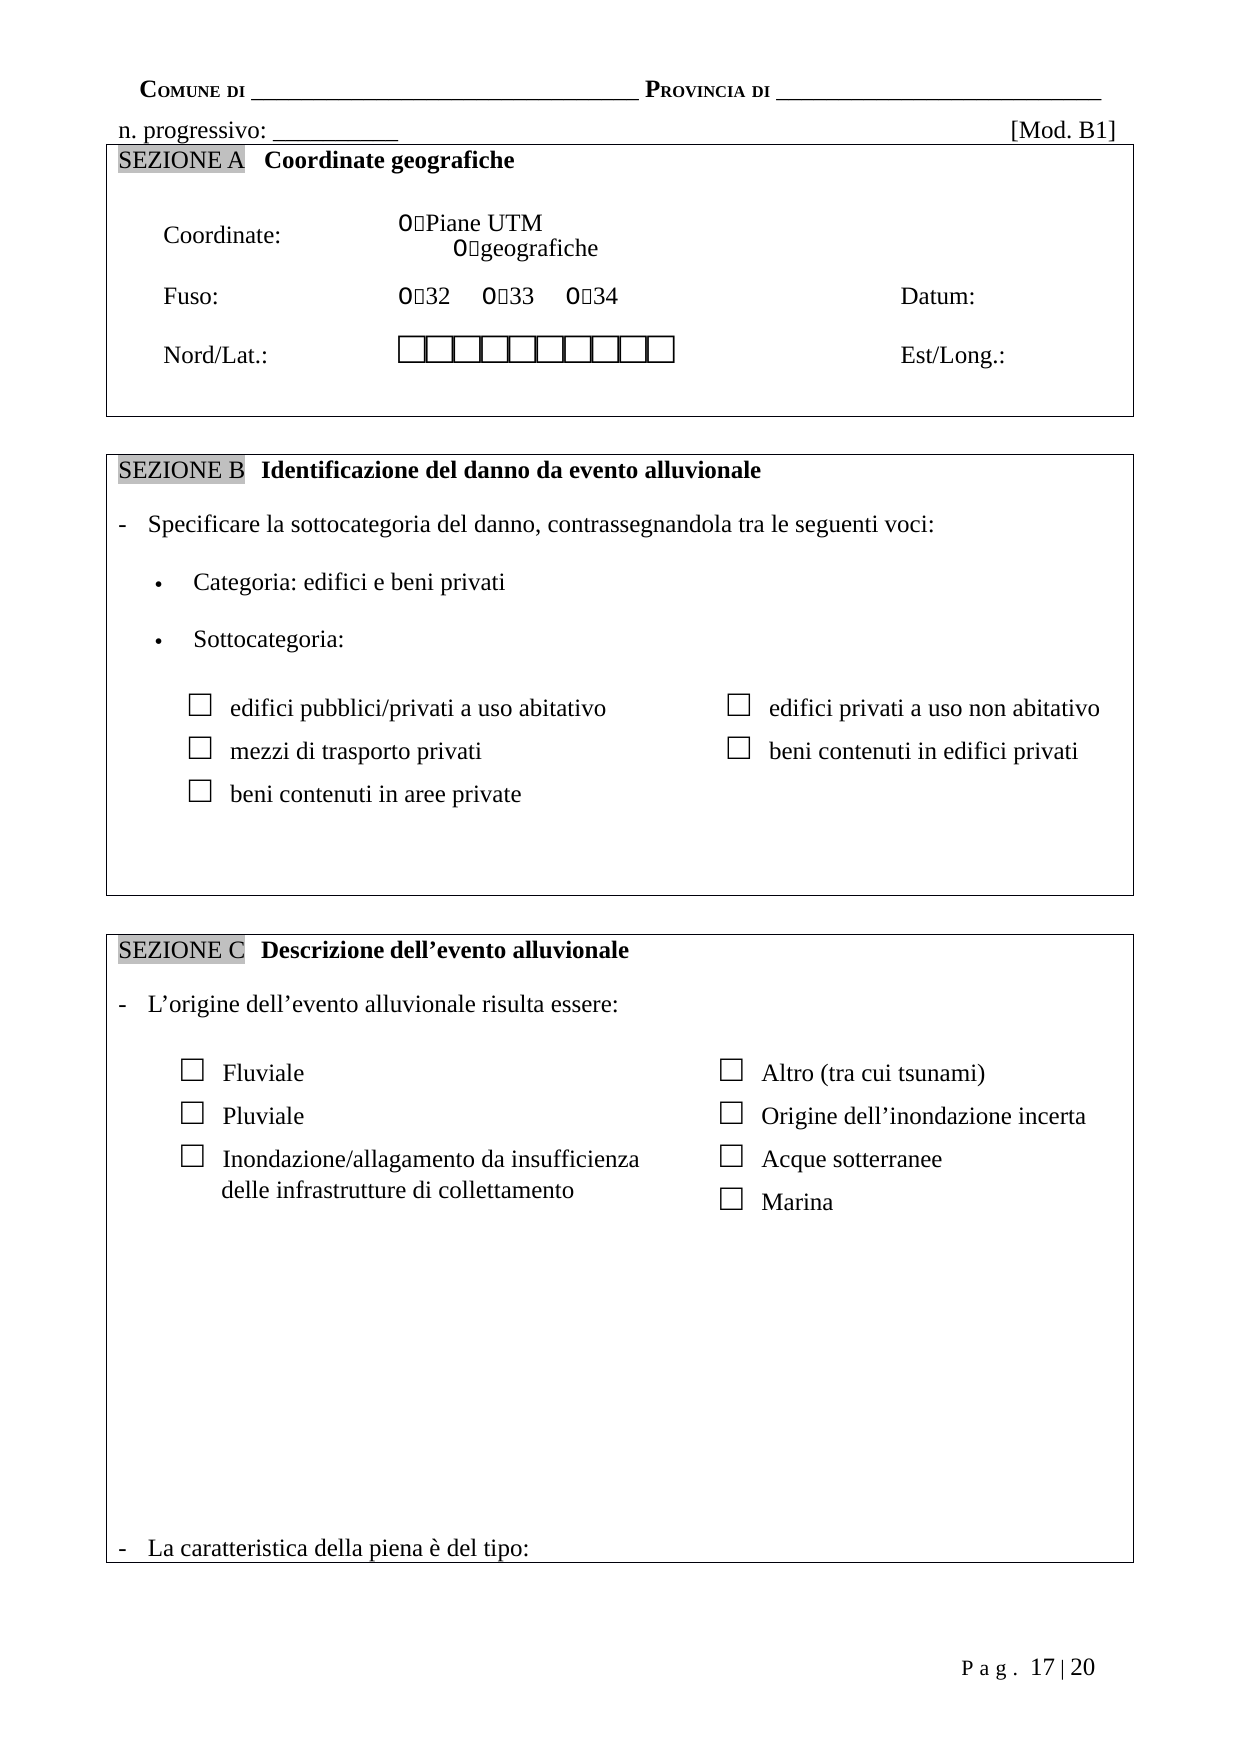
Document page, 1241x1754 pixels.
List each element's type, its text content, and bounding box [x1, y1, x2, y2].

table_cell [710, 768, 1122, 797]
table_cell [170, 1219, 702, 1521]
table_header SEZIONE C Descrizione dell’evento alluvionale L’origine dell’evento alluvionale risulta essere: La caratteristica della piena è del tipo: [107, 935, 1133, 1562]
table_cell □ mezzi di trasporto privati [177, 725, 709, 768]
table_cell □ Pluviale [170, 1089, 702, 1132]
table_cell □ beni contenuti in aree private [177, 768, 709, 854]
table_cell □ Inondazione/allagamento da insufficienza delle infrastrutture di collettamento [170, 1133, 702, 1219]
table_header SEZIONE B Identificazione del danno da evento alluvionale Specificare la sottocategoria del danno, contrassegnandola tra le seguenti voci: Categoria: edifici e beni privati Sottocategoria: [107, 455, 1133, 895]
table_cell O32 O33 O34 [368, 261, 870, 320]
table_header □ edifici privati a uso non abitativo [710, 682, 1122, 725]
table_cell Datum: [870, 261, 1098, 320]
table_cell □ Acque sotterranee [702, 1133, 1114, 1176]
table_header SEZIONE A Coordinate geografiche [107, 145, 1133, 416]
table_cell Fuso: [163, 261, 368, 320]
table_cell Est/Long.: [870, 320, 1098, 379]
table_cell [710, 797, 1122, 854]
table_header □ Altro (tra cui tsunami) [702, 1046, 1114, 1089]
table_cell □ Origine dell’inondazione incerta [702, 1089, 1114, 1132]
table_cell □ Marina [702, 1176, 1114, 1219]
table_header Coordinate: [163, 199, 368, 261]
table_header □ edifici pubblici/privati a uso abitativo [177, 682, 709, 725]
table_header □ Fluviale [170, 1046, 702, 1089]
table_cell [702, 1219, 1114, 1521]
table_cell Nord/Lat.: [163, 320, 368, 379]
table_header OPiane UTM Ogeografiche [368, 199, 886, 261]
table_cell □□□□□□□□□□ [368, 320, 870, 379]
table_cell □ beni contenuti in edifici privati [710, 725, 1122, 768]
